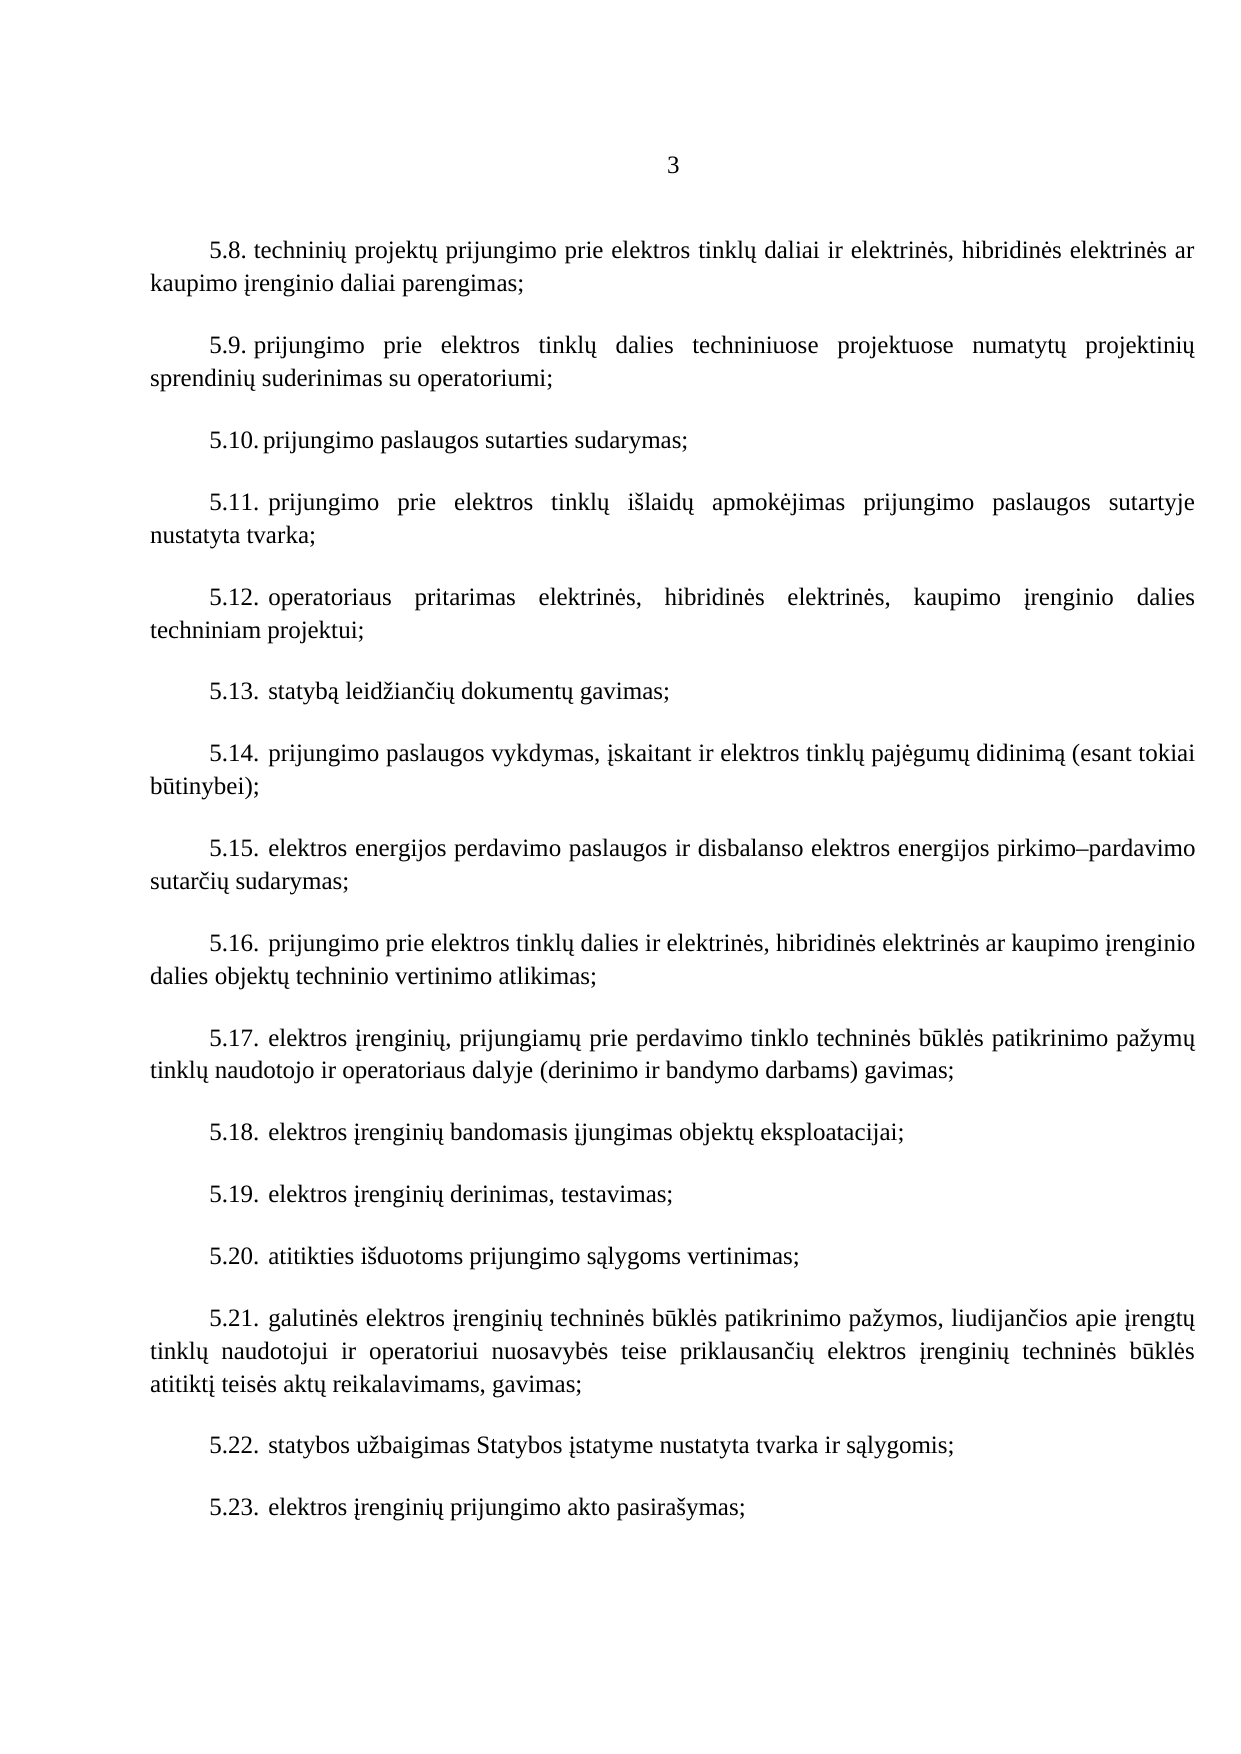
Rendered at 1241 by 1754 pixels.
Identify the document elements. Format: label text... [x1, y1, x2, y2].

text 5.20. atitikties išduotoms prijungimo sąlygoms vertinimas; [150, 1241, 1196, 1270]
text 5.23. elektros įrenginių prijungimo akto pasirašymas; [150, 1492, 1196, 1521]
text 5.14. prijungimo paslaugos vykdymas, įskaitant ir elektros tinklų pajėgumų didinimą (esant tokiai būtinybei); [150, 738, 1196, 800]
text 5.19. elektros įrenginių derinimas, testavimas; [150, 1179, 1196, 1208]
text 5.10. prijungimo paslaugos sutarties sudarymas; [150, 425, 1196, 454]
text 5.9. prijungimo prie elektros tinklų dalies techniniuose projektuose numatytų projektinių sprendinių suderinimas su operatoriumi; [150, 330, 1196, 392]
text 5.16. prijungimo prie elektros tinklų dalies ir elektrinės, hibridinės elektrinės ar kaupimo įrenginio dalies objektų techninio vertinimo atlikimas; [150, 928, 1196, 989]
text 5.8. techninių projektų prijungimo prie elektros tinklų daliai ir elektrinės, hibridinės elektrinės ar kaupimo įrenginio daliai parengimas; [150, 236, 1196, 297]
text 5.15. elektros energijos perdavimo paslaugos ir disbalanso elektros energijos pirkimo–pardavimo sutarčių sudarymas; [150, 833, 1196, 895]
text 5.13. statybą leidžiančių dokumentų gavimas; [150, 676, 1196, 705]
text 5.17. elektros įrenginių, prijungiamų prie perdavimo tinklo techninės būklės patikrinimo pažymų tinklų naudotojo ir operatoriaus dalyje (derinimo ir bandymo darbams) gavimas; [150, 1023, 1196, 1084]
text 5.22. statybos užbaigimas Statybos įstatyme nustatyta tvarka ir sąlygomis; [150, 1431, 1196, 1459]
text 5.18. elektros įrenginių bandomasis įjungimas objektų eksploatacijai; [150, 1117, 1196, 1146]
text 5.12. operatoriaus pritarimas elektrinės, hibridinės elektrinės, kaupimo įrenginio dalies techniniam projektui; [150, 582, 1196, 643]
text 5.11. prijungimo prie elektros tinklų išlaidų apmokėjimas prijungimo paslaugos sutartyje nustatyta tvarka; [150, 487, 1196, 549]
text 5.21. galutinės elektros įrenginių techninės būklės patikrinimo pažymos, liudijančios apie įrengtų tinklų naudotojui ir operatoriui nuosavybės teise priklausančių elektros įrenginių techninės būklės atitiktį teisės aktų reikalavimams, gavimas; [150, 1303, 1196, 1397]
